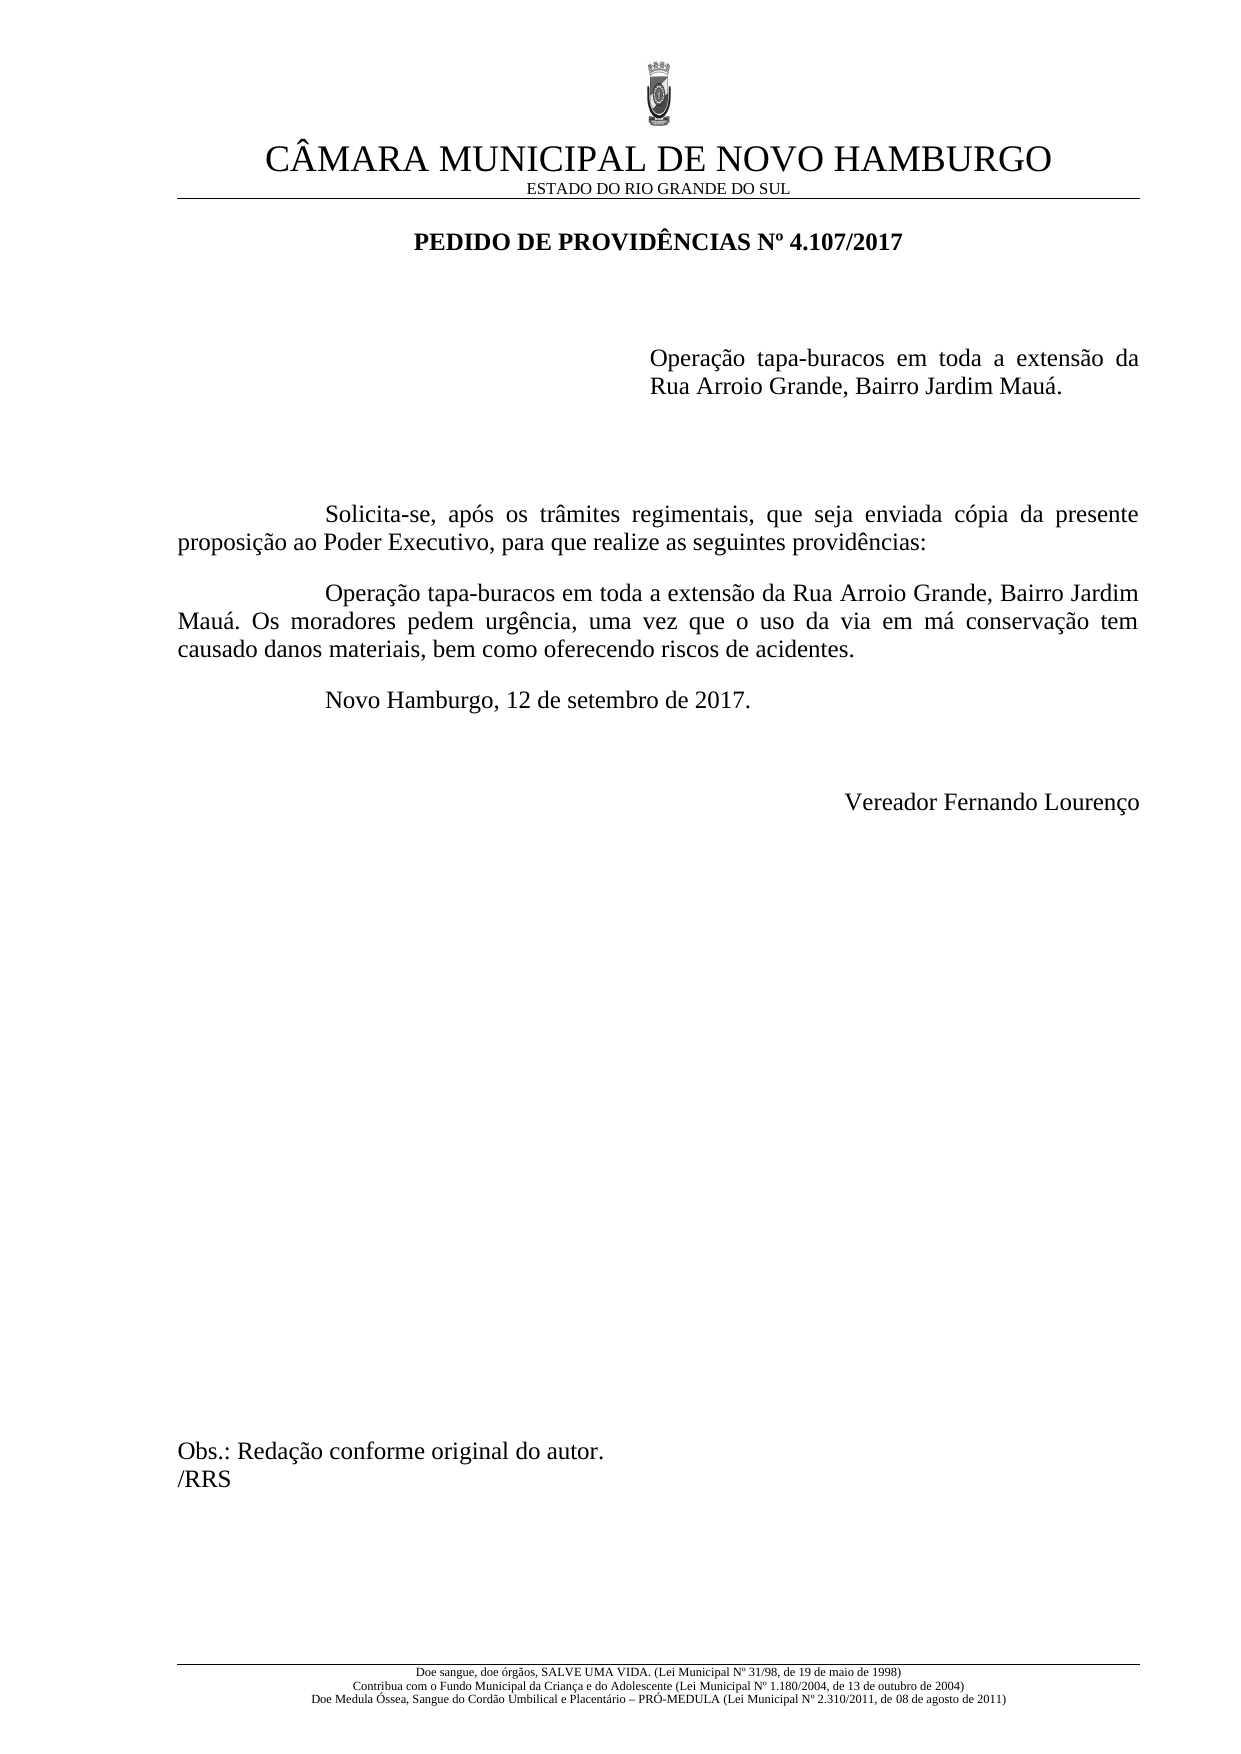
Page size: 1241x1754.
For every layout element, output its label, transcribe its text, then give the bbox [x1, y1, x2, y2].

text Operação tapa-buracos em toda a extensão da Rua Arroio Grande, Bairro Jardim Mauá. Os moradores pedem urgência, uma vez que o uso da via em má conservação tem causado danos materiais, bem como oferecendo riscos de acidentes. [177, 579, 1140, 662]
text Obs.: Redação conforme original do autor. [177, 1437, 1140, 1465]
text Operação tapa-buracos em toda a extensão da Rua Arroio Grande, Bairro Jardim Mauá. [649, 344, 1140, 400]
text /RRS [177, 1465, 1140, 1493]
text Solicita-se, após os trâmites regimentais, que seja enviada cópia da presente proposição ao Poder Executivo, para que realize as seguintes providências: [177, 500, 1140, 556]
text Novo Hamburgo, 12 de setembro de 2017. [177, 686, 1140, 714]
text Vereador Fernando Lourenço [177, 788, 1140, 816]
text PEDIDO DE PROVIDÊNCIAS Nº 4.107/2017 [177, 228, 1140, 256]
